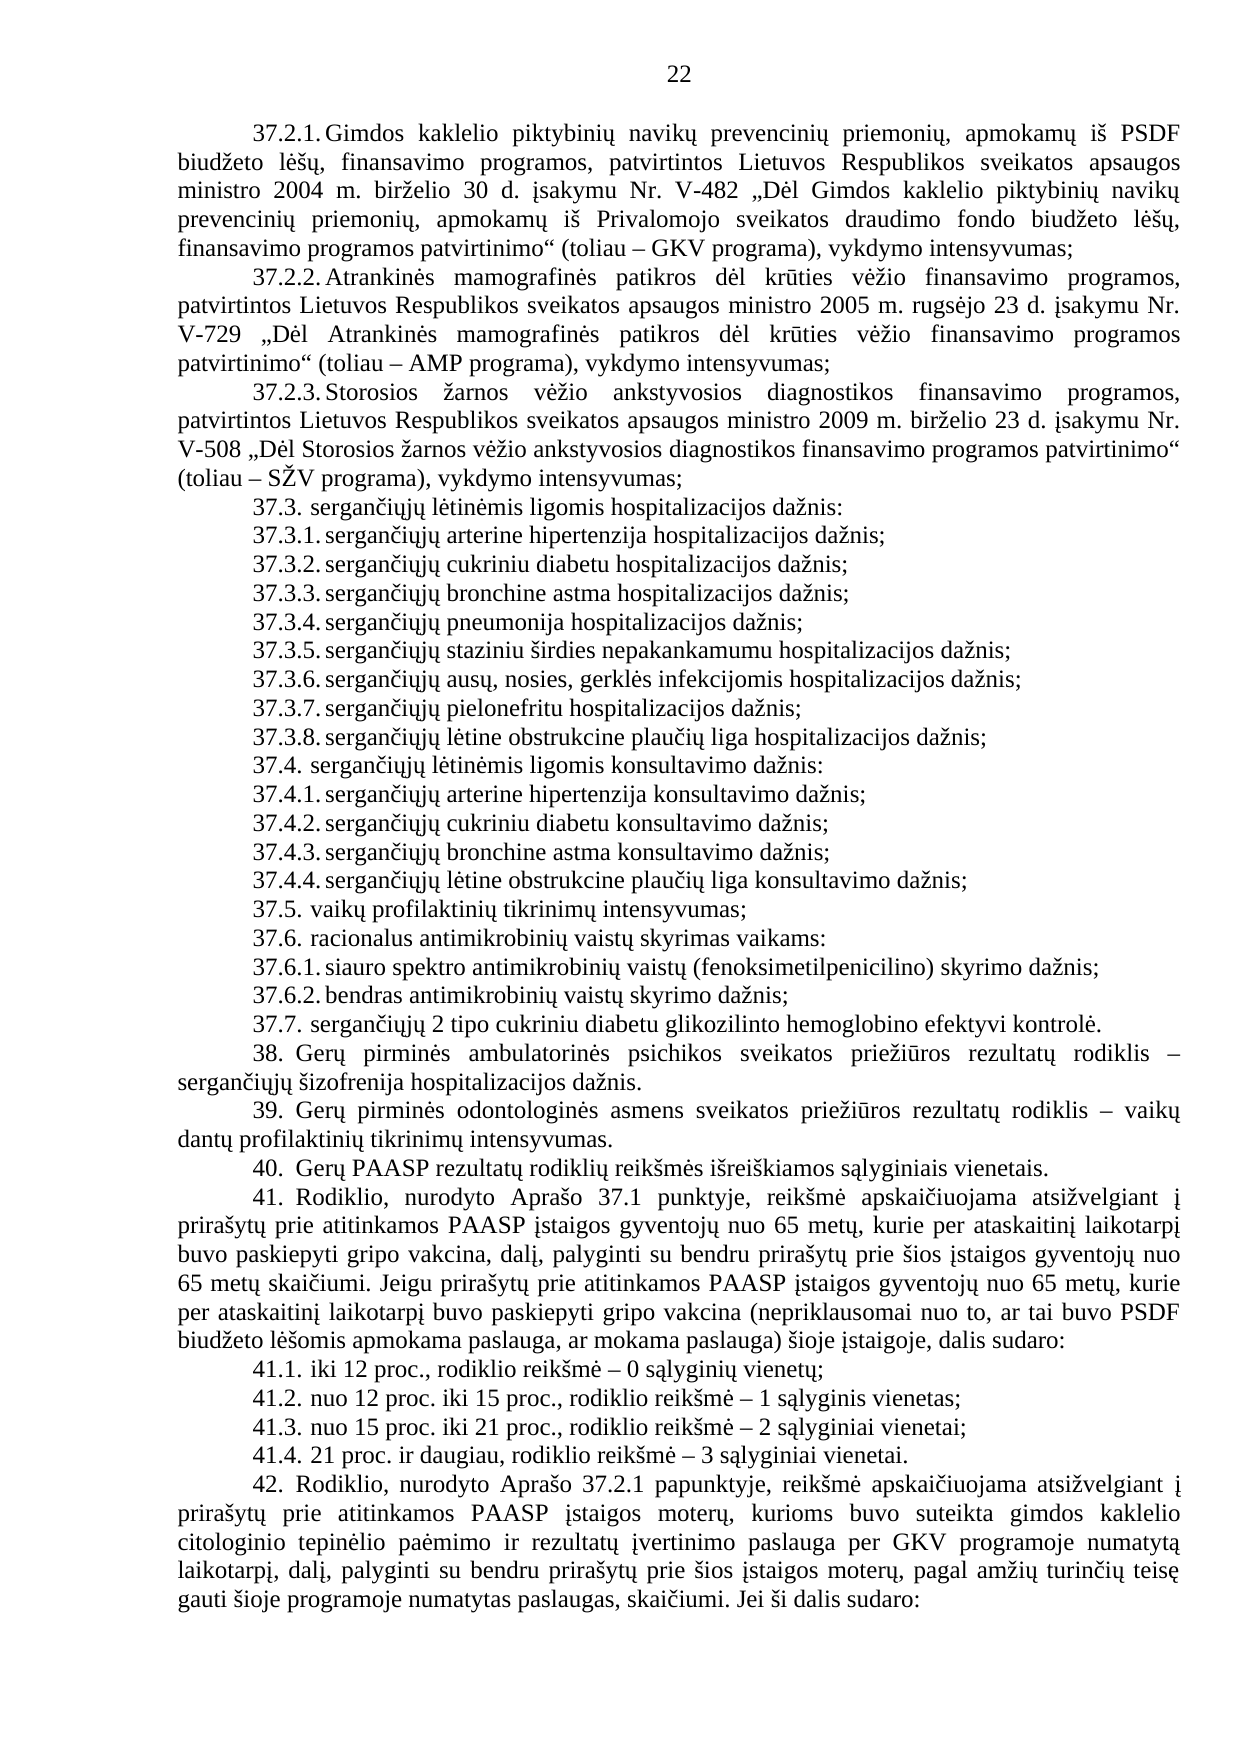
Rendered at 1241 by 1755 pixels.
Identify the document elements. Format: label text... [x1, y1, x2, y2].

text 37.6.1. siauro spektro antimikrobinių vaistų (fenoksimetilpenicilino) skyrimo dažnis; [177, 952, 1181, 981]
text 37.6.2. bendras antimikrobinių vaistų skyrimo dažnis; [177, 981, 1181, 1009]
text 37.3. sergančiųjų lėtinėmis ligomis hospitalizacijos dažnis: [177, 492, 1181, 521]
text 41. Rodiklio, nurodyto Aprašo 37.1 punktyje, reikšmė apskaičiuojama atsižvelgiant į prirašytų prie atitinkamos PAASP įstaigos gyventojų nuo 65 metų, kurie per ataskaitinį laikotarpį buvo paskiepyti gripo vakcina, dalį, palyginti su bendru prirašytų prie šios įstaigos gyventojų nuo 65 metų skaičiumi. Jeigu prirašytų prie atitinkamos PAASP įstaigos gyventojų nuo 65 metų, kurie per ataskaitinį laikotarpį buvo paskiepyti gripo vakcina (nepriklausomai nuo to, ar tai buvo PSDF biudžeto lėšomis apmokama paslauga, ar mokama paslauga) šioje įstaigoje, dalis sudaro: [177, 1182, 1181, 1354]
text 37.3.2. sergančiųjų cukriniu diabetu hospitalizacijos dažnis; [177, 549, 1181, 578]
text 37.4.2. sergančiųjų cukriniu diabetu konsultavimo dažnis; [177, 808, 1181, 837]
text 37.4.4. sergančiųjų lėtine obstrukcine plaučių liga konsultavimo dažnis; [177, 866, 1181, 894]
text 40. Gerų PAASP rezultatų rodiklių reikšmės išreiškiamos sąlyginiais vienetais. [177, 1153, 1181, 1182]
text 37.7. sergančiųjų 2 tipo cukriniu diabetu glikozilinto hemoglobino efektyvi kontrolė. [177, 1009, 1181, 1038]
text 41.3. nuo 15 proc. iki 21 proc., rodiklio reikšmė – 2 sąlyginiai vienetai; [177, 1412, 1181, 1441]
text 37.3.1. sergančiųjų arterine hipertenzija hospitalizacijos dažnis; [177, 521, 1181, 549]
text 37.2.1. Gimdos kaklelio piktybinių navikų prevencinių priemonių, apmokamų iš PSDF biudžeto lėšų, finansavimo programos, patvirtintos Lietuvos Respublikos sveikatos apsaugos ministro 2004 m. birželio 30 d. įsakymu Nr. V-482 „Dėl Gimdos kaklelio piktybinių navikų prevencinių priemonių, apmokamų iš Privalomojo sveikatos draudimo fondo biudžeto lėšų, finansavimo programos patvirtinimo“ (toliau – GKV programa), vykdymo intensyvumas; [177, 118, 1181, 262]
text 37.5. vaikų profilaktinių tikrinimų intensyvumas; [177, 894, 1181, 923]
text 37.2.3. Storosios žarnos vėžio ankstyvosios diagnostikos finansavimo programos, patvirtintos Lietuvos Respublikos sveikatos apsaugos ministro 2009 m. birželio 23 d. įsakymu Nr. V-508 „Dėl Storosios žarnos vėžio ankstyvosios diagnostikos finansavimo programos patvirtinimo“ (toliau – SŽV programa), vykdymo intensyvumas; [177, 377, 1181, 492]
text 37.4.1. sergančiųjų arterine hipertenzija konsultavimo dažnis; [177, 779, 1181, 808]
text 37.3.7. sergančiųjų pielonefritu hospitalizacijos dažnis; [177, 693, 1181, 722]
text 37.3.4. sergančiųjų pneumonija hospitalizacijos dažnis; [177, 607, 1181, 636]
text 37.3.3. sergančiųjų bronchine astma hospitalizacijos dažnis; [177, 578, 1181, 607]
text 37.6. racionalus antimikrobinių vaistų skyrimas vaikams: [177, 923, 1181, 952]
text 37.4. sergančiųjų lėtinėmis ligomis konsultavimo dažnis: [177, 751, 1181, 779]
text 39. Gerų pirminės odontologinės asmens sveikatos priežiūros rezultatų rodiklis – vaikų dantų profilaktinių tikrinimų intensyvumas. [177, 1096, 1181, 1153]
text 37.4.3. sergančiųjų bronchine astma konsultavimo dažnis; [177, 837, 1181, 866]
text 41.2. nuo 12 proc. iki 15 proc., rodiklio reikšmė – 1 sąlyginis vienetas; [177, 1383, 1181, 1412]
text 38. Gerų pirminės ambulatorinės psichikos sveikatos priežiūros rezultatų rodiklis – sergančiųjų šizofrenija hospitalizacijos dažnis. [177, 1038, 1181, 1096]
text 42. Rodiklio, nurodyto Aprašo 37.2.1 papunktyje, reikšmė apskaičiuojama atsižvelgiant į prirašytų prie atitinkamos PAASP įstaigos moterų, kurioms buvo suteikta gimdos kaklelio citologinio tepinėlio paėmimo ir rezultatų įvertinimo paslauga per GKV programoje numatytą laikotarpį, dalį, palyginti su bendru prirašytų prie šios įstaigos moterų, pagal amžių turinčių teisę gauti šioje programoje numatytas paslaugas, skaičiumi. Jei ši dalis sudaro: [177, 1469, 1181, 1613]
text 37.3.6. sergančiųjų ausų, nosies, gerklės infekcijomis hospitalizacijos dažnis; [177, 664, 1181, 693]
text 37.3.8. sergančiųjų lėtine obstrukcine plaučių liga hospitalizacijos dažnis; [177, 722, 1181, 751]
text 37.3.5. sergančiųjų staziniu širdies nepakankamumu hospitalizacijos dažnis; [177, 636, 1181, 664]
text 37.2.2. Atrankinės mamografinės patikros dėl krūties vėžio finansavimo programos, patvirtintos Lietuvos Respublikos sveikatos apsaugos ministro 2005 m. rugsėjo 23 d. įsakymu Nr. V-729 „Dėl Atrankinės mamografinės patikros dėl krūties vėžio finansavimo programos patvirtinimo“ (toliau – AMP programa), vykdymo intensyvumas; [177, 262, 1181, 377]
text 41.1. iki 12 proc., rodiklio reikšmė – 0 sąlyginių vienetų; [177, 1354, 1181, 1383]
text 41.4. 21 proc. ir daugiau, rodiklio reikšmė – 3 sąlyginiai vienetai. [177, 1441, 1181, 1469]
